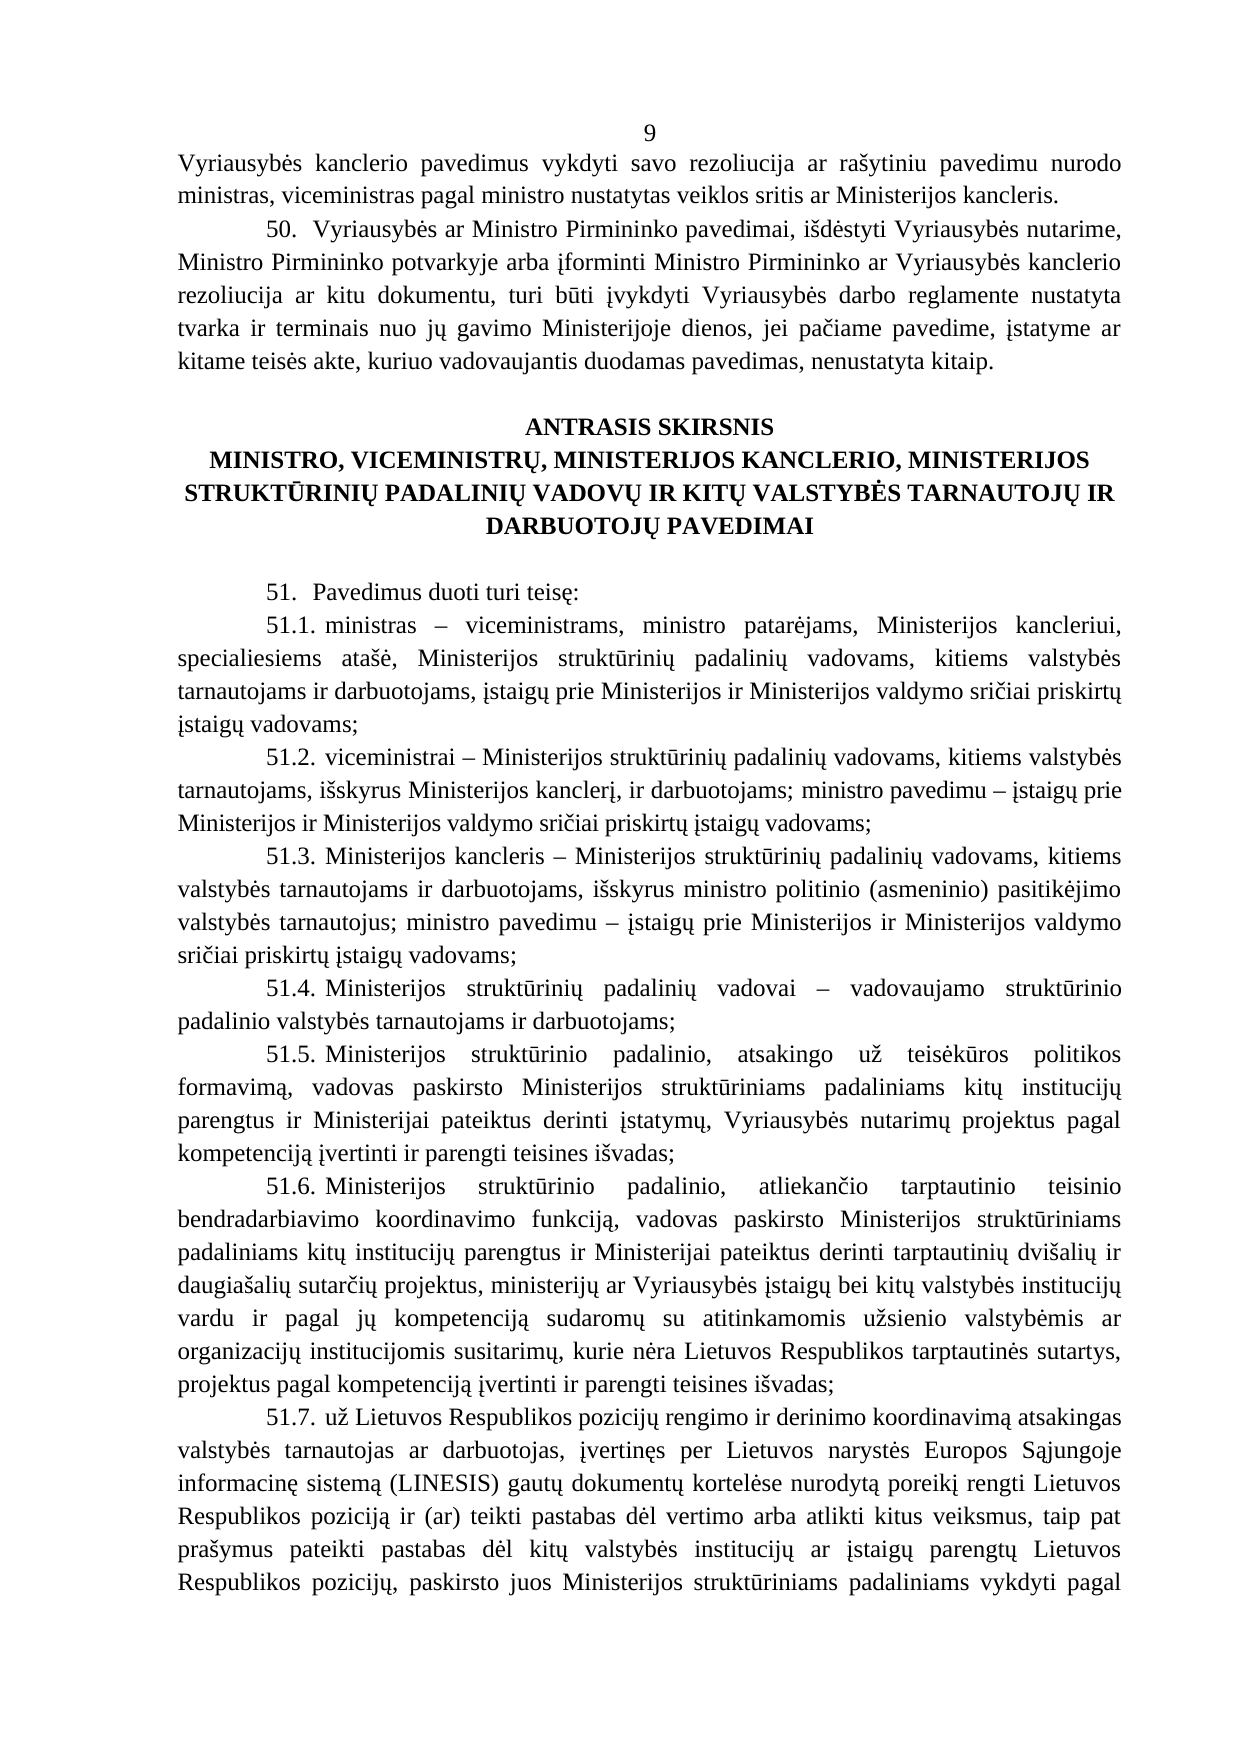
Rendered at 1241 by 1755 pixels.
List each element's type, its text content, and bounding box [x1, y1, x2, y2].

text 51. Pavedimus duoti turi teisę: [177, 577, 1122, 606]
text 51.4. Ministerijos struktūrinių padalinių vadovai – vadovaujamo struktūrinio padalinio valstybės tarnautojams ir darbuotojams; [177, 973, 1122, 1035]
text 50. Vyriausybės ar Ministro Pirmininko pavedimai, išdėstyti Vyriausybės nutarime, Ministro Pirmininko potvarkyje arba įforminti Ministro Pirmininko ar Vyriausybės kanclerio rezoliucija ar kitu dokumentu, turi būti įvykdyti Vyriausybės darbo reglamente nustatyta tvarka ir terminais nuo jų gavimo Ministerijoje dienos, jei pačiame pavedime, įstatyme ar kitame teisės akte, kuriuo vadovaujantis duodamas pavedimas, nenustatyta kitaip. [177, 214, 1122, 374]
text 51.5. Ministerijos struktūrinio padalinio, atsakingo už teisėkūros politikos formavimą, vadovas paskirsto Ministerijos struktūriniams padaliniams kitų institucijų parengtus ir Ministerijai pateiktus derinti įstatymų, Vyriausybės nutarimų projektus pagal kompetenciją įvertinti ir parengti teisines išvadas; [177, 1039, 1122, 1167]
text 51.3. Ministerijos kancleris – Ministerijos struktūrinių padalinių vadovams, kitiems valstybės tarnautojams ir darbuotojams, išskyrus ministro politinio (asmeninio) pasitikėjimo valstybės tarnautojus; ministro pavedimu – įstaigų prie Ministerijos ir Ministerijos valdymo sričiai priskirtų įstaigų vadovams; [177, 841, 1122, 969]
text ANTRASIS SKIRSNIS [177, 412, 1122, 441]
text 51.7. už Lietuvos Respublikos pozicijų rengimo ir derinimo koordinavimą atsakingas valstybės tarnautojas ar darbuotojas, įvertinęs per Lietuvos narystės Europos Sąjungoje informacinę sistemą (LINESIS) gautų dokumentų kortelėse nurodytą poreikį rengti Lietuvos Respublikos poziciją ir (ar) teikti pastabas dėl vertimo arba atlikti kitus veiksmus, taip pat prašymus pateikti pastabas dėl kitų valstybės institucijų ar įstaigų parengtų Lietuvos Respublikos pozicijų, paskirsto juos Ministerijos struktūriniams padaliniams vykdyti pagal [177, 1402, 1122, 1596]
text Ministro, viceministrų, ministerijos kanclerio, ministerijos struktūrinių padalinIų vadovų ir KITŲ valstybės tarnautojų ir darbuotojų pavedimai [177, 445, 1122, 539]
text 51.6. Ministerijos struktūrinio padalinio, atliekančio tarptautinio teisinio bendradarbiavimo koordinavimo funkciją, vadovas paskirsto Ministerijos struktūriniams padaliniams kitų institucijų parengtus ir Ministerijai pateiktus derinti tarptautinių dvišalių ir daugiašalių sutarčių projektus, ministerijų ar Vyriausybės įstaigų bei kitų valstybės institucijų vardu ir pagal jų kompetenciją sudaromų su atitinkamomis užsienio valstybėmis ar organizacijų institucijomis susitarimų, kurie nėra Lietuvos Respublikos tarptautinės sutartys, projektus pagal kompetenciją įvertinti ir parengti teisines išvadas; [177, 1171, 1122, 1398]
text 51.2. viceministrai – Ministerijos struktūrinių padalinių vadovams, kitiems valstybės tarnautojams, išskyrus Ministerijos kanclerį, ir darbuotojams; ministro pavedimu – įstaigų prie Ministerijos ir Ministerijos valdymo sričiai priskirtų įstaigų vadovams; [177, 742, 1122, 837]
text Vyriausybės kanclerio pavedimus vykdyti savo rezoliucija ar rašytiniu pavedimu nurodo ministras, viceministras pagal ministro nustatytas veiklos sritis ar Ministerijos kancleris. [177, 148, 1122, 209]
text 51.1. ministras – viceministrams, ministro patarėjams, Ministerijos kancleriui, specialiesiems atašė, Ministerijos struktūrinių padalinių vadovams, kitiems valstybės tarnautojams ir darbuotojams, įstaigų prie Ministerijos ir Ministerijos valdymo sričiai priskirtų įstaigų vadovams; [177, 610, 1122, 738]
